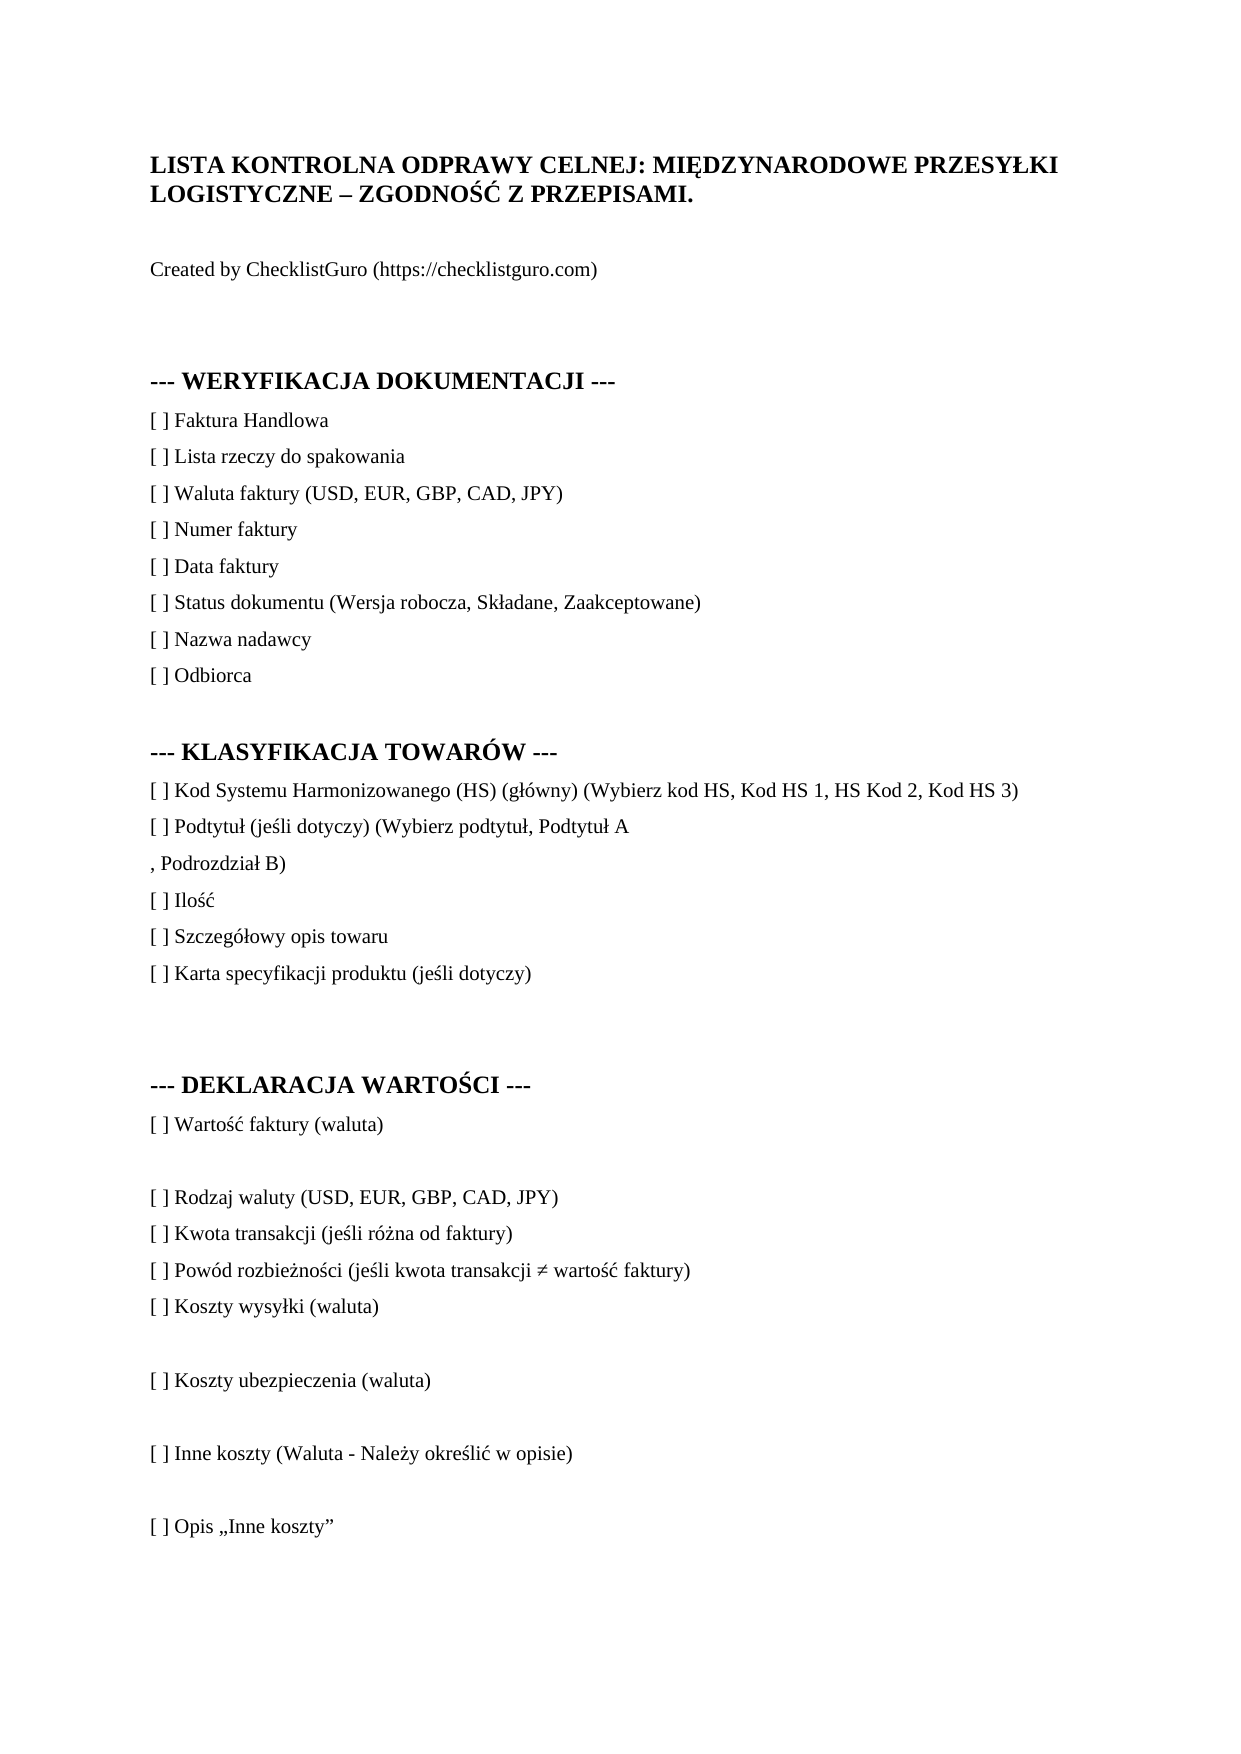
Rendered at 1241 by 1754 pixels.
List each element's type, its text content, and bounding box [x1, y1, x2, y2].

text [ ] Faktura Handlowa [150, 407, 1090, 432]
text [ ] Wartość faktury (waluta) [150, 1112, 1090, 1136]
text [ ] Inne koszty (Waluta - Należy określić w opisie) [150, 1441, 1090, 1465]
text [ ] Lista rzeczy do spakowania [150, 444, 1090, 468]
text [ ] Status dokumentu (Wersja robocza, Składane, Zaakceptowane) [150, 590, 1090, 614]
text [ ] Karta specyfikacji produktu (jeśli dotyczy) [150, 961, 1090, 985]
text [ ] Waluta faktury (USD, EUR, GBP, CAD, JPY) [150, 481, 1090, 505]
text Created by ChecklistGuro (https://checklistguro.com) [150, 257, 1090, 281]
text [ ] Podtytuł (jeśli dotyczy) (Wybierz podtytuł, Podtytuł A [150, 814, 1090, 838]
text [ ] Opis „Inne koszty” [150, 1514, 1090, 1538]
text --- WERYFIKACJA DOKUMENTACJI --- [150, 366, 1090, 395]
text , Podrozdział B) [150, 851, 1090, 875]
text --- KLASYFIKACJA TOWARÓW --- [150, 737, 1090, 765]
text [ ] Kod Systemu Harmonizowanego (HS) (główny) (Wybierz kod HS, Kod HS 1, HS Kod 2, Kod HS 3) [150, 778, 1090, 802]
text [ ] Koszty ubezpieczenia (waluta) [150, 1367, 1090, 1392]
text [ ] Powód rozbieżności (jeśli kwota transakcji ≠ wartość faktury) [150, 1258, 1090, 1282]
text [ ] Numer faktury [150, 517, 1090, 541]
text --- DEKLARACJA WARTOŚCI --- [150, 1070, 1090, 1099]
text [ ] Data faktury [150, 554, 1090, 578]
text [ ] Nazwa nadawcy [150, 627, 1090, 651]
text [ ] Rodzaj waluty (USD, EUR, GBP, CAD, JPY) [150, 1185, 1090, 1209]
text LISTA KONTROLNA ODPRAWY CELNEJ: MIĘDZYNARODOWE PRZESYŁKI LOGISTYCZNE – ZGODNOŚĆ Z PRZEPISAMI. [150, 150, 1090, 207]
text [ ] Szczegółowy opis towaru [150, 924, 1090, 948]
text [ ] Kwota transakcji (jeśli różna od faktury) [150, 1221, 1090, 1245]
text [ ] Koszty wysyłki (waluta) [150, 1294, 1090, 1318]
text [ ] Odbiorca [150, 663, 1090, 687]
text [ ] Ilość [150, 887, 1090, 912]
